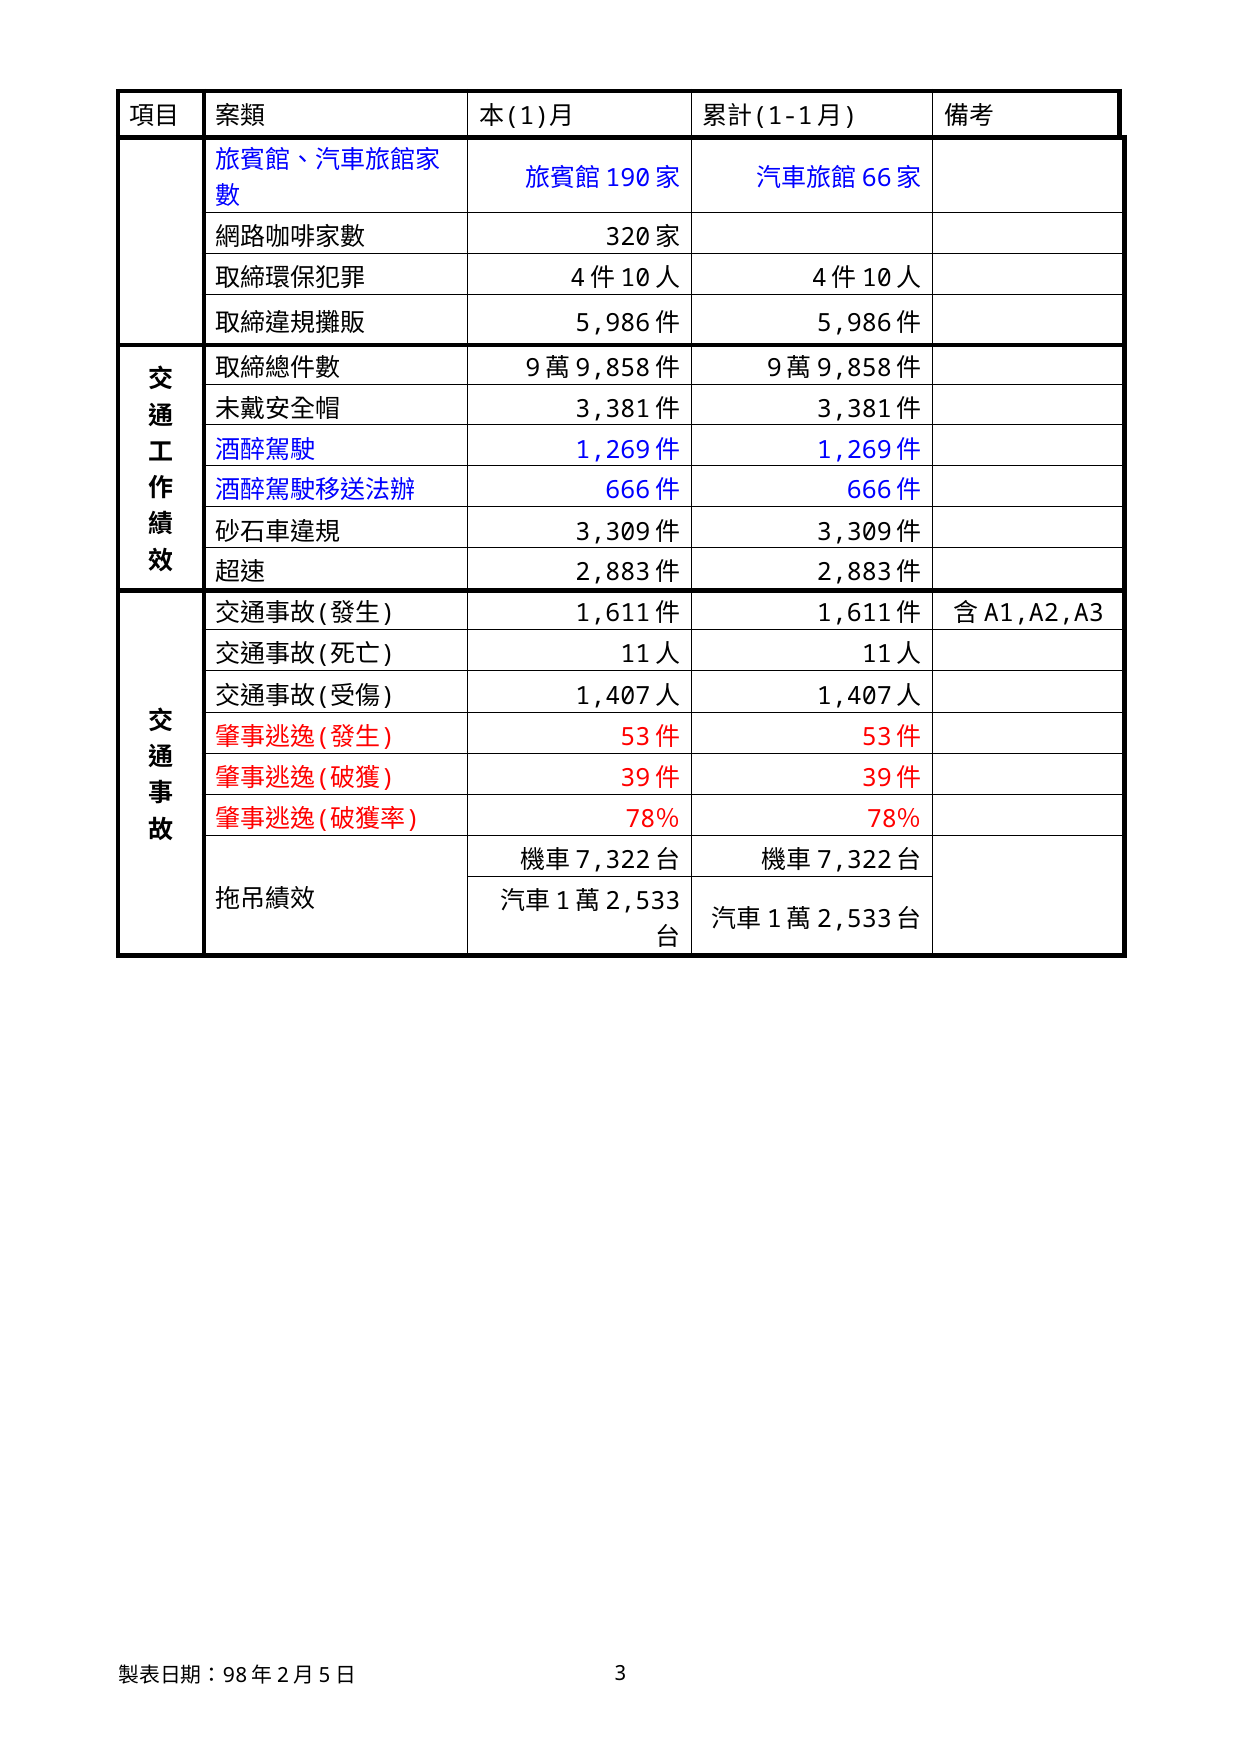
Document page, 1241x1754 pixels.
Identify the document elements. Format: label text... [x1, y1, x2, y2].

table_cell 取締總件數 [206, 347, 467, 383]
table_cell [933, 836, 1122, 953]
table_header 案類 [206, 93, 467, 135]
table_cell [933, 295, 1122, 342]
table_cell 交通事故 [120, 593, 202, 953]
table_cell 11人 [468, 630, 691, 670]
table_cell [120, 140, 202, 342]
table_cell [933, 466, 1122, 506]
table_cell 1,611件 [692, 593, 932, 629]
table_cell 汽車1萬2,533台 [692, 877, 932, 953]
table_cell 9萬9,858件 [468, 347, 691, 383]
table_cell 網路咖啡家數 [206, 213, 467, 253]
table_cell 取締違規攤販 [206, 295, 467, 342]
table_cell 汽車1萬2,533台 [468, 877, 691, 953]
table_cell 666件 [692, 466, 932, 506]
table_cell 酒醉駕駛移送法辦 [206, 466, 467, 506]
table_cell [692, 213, 932, 253]
table_cell 交通事故(死亡) [206, 630, 467, 670]
table_cell 11人 [692, 630, 932, 670]
table_cell 4件10人 [692, 254, 932, 294]
table_cell 5,986件 [468, 295, 691, 342]
table_cell 取締環保犯罪 [206, 254, 467, 294]
table_cell 3,309件 [692, 507, 932, 547]
table_cell [933, 713, 1122, 753]
table_cell [933, 385, 1122, 424]
table_cell 39件 [692, 754, 932, 794]
table_cell 機車7,322台 [692, 836, 932, 876]
table_cell [933, 425, 1122, 465]
table_cell [933, 254, 1122, 294]
table_cell 3,309件 [468, 507, 691, 547]
table_cell 旅賓館190家 [468, 140, 691, 212]
table_cell 1,407人 [468, 671, 691, 712]
table_cell 320家 [468, 213, 691, 253]
table_cell [933, 140, 1122, 212]
table_cell 拖吊績效 [206, 836, 467, 953]
table_cell 砂石車違規 [206, 507, 467, 547]
table_cell [933, 754, 1122, 794]
table_cell 交通事故(受傷) [206, 671, 467, 712]
table_cell 酒醉駕駛 [206, 425, 467, 465]
table_cell [933, 548, 1122, 588]
table_cell 53件 [468, 713, 691, 753]
table_cell 1,269件 [692, 425, 932, 465]
table_cell 666件 [468, 466, 691, 506]
table_cell 機車7,322台 [468, 836, 691, 876]
table_header 項目 [120, 93, 202, 135]
table_cell [933, 507, 1122, 547]
table_cell 2,883件 [468, 548, 691, 588]
table_cell 汽車旅館66家 [692, 140, 932, 212]
table_cell 旅賓館、汽車旅館家數 [206, 140, 467, 212]
table_cell 78％ [692, 795, 932, 835]
table_cell 1,611件 [468, 593, 691, 629]
table_header 備考 [933, 93, 1117, 135]
table_cell [933, 630, 1122, 670]
table_cell [933, 671, 1122, 712]
table_cell 3,381件 [468, 385, 691, 424]
table_cell 3,381件 [692, 385, 932, 424]
table_cell 1,407人 [692, 671, 932, 712]
table_cell [933, 347, 1122, 383]
table_cell 交通工作績效 [120, 347, 202, 588]
table_cell 5,986件 [692, 295, 932, 342]
table_cell 超速 [206, 548, 467, 588]
table_cell 1,269件 [468, 425, 691, 465]
table_cell 39件 [468, 754, 691, 794]
table_cell 含A1,A2,A3 [933, 593, 1122, 629]
table_cell [933, 795, 1122, 835]
table_header 本(1)月 [468, 93, 691, 135]
table_header 累計(1-1月) [692, 93, 932, 135]
table_cell 肇事逃逸(破獲) [206, 754, 467, 794]
table_cell 未戴安全帽 [206, 385, 467, 424]
table_cell 4件10人 [468, 254, 691, 294]
table_cell 肇事逃逸(破獲率) [206, 795, 467, 835]
table_cell [933, 213, 1122, 253]
table_cell 9萬9,858件 [692, 347, 932, 383]
table_cell 78％ [468, 795, 691, 835]
table_cell 53件 [692, 713, 932, 753]
table_cell 交通事故(發生) [206, 593, 467, 629]
table_cell 2,883件 [692, 548, 932, 588]
table_cell 肇事逃逸(發生) [206, 713, 467, 753]
